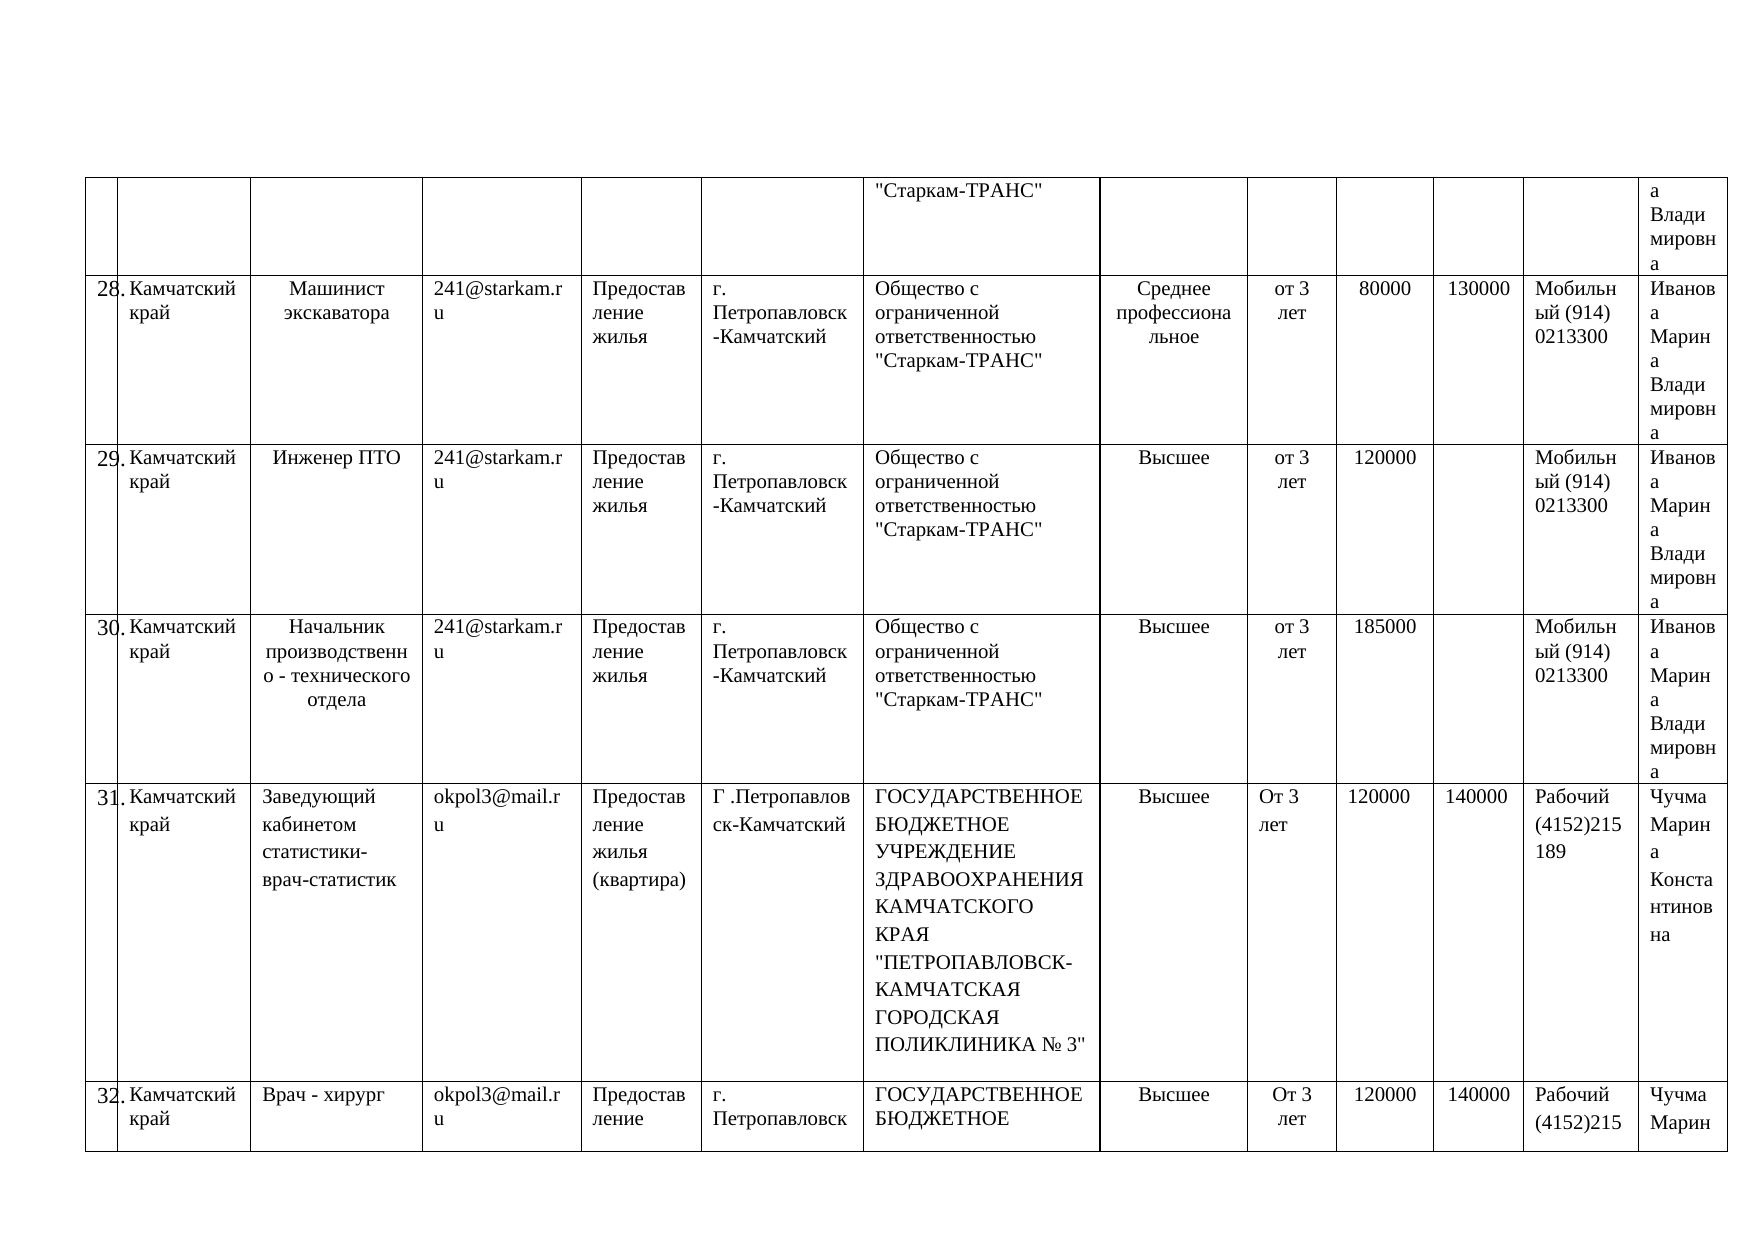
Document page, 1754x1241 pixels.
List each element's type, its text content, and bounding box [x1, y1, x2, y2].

table_cell 241@starkam.ru [423, 615, 581, 783]
table_cell Камчатский край [118, 1082, 250, 1151]
table_cell [86, 178, 117, 274]
table_cell г. Петропавловск- [702, 1082, 863, 1151]
table_cell Заведующий кабинетом статистики-врач-статистик [251, 784, 422, 1081]
table_cell Мобильный (914) 0213300 [1524, 615, 1638, 783]
table_cell [1524, 178, 1638, 274]
table_cell [1248, 178, 1336, 274]
table_cell Камчатский край [118, 276, 250, 444]
table_cell Рабочий (4152)215 [1524, 1082, 1638, 1151]
table_cell 120000 [1337, 784, 1433, 1081]
table_cell 241@starkam.ru [423, 276, 581, 444]
table_cell Общество с ограниченной ответственностью "Старкам-ТРАНС" [864, 615, 1099, 783]
table_cell Высшее [1101, 615, 1247, 783]
table_cell Чучма Марина Константиновна [1639, 784, 1727, 1081]
table_cell от 3 лет [1248, 445, 1336, 613]
table_cell Камчатский край [118, 615, 250, 783]
table_cell okpol3@mail.ru [423, 1082, 581, 1151]
table_cell [86, 1082, 117, 1151]
table_cell 120000 [1337, 1082, 1433, 1151]
table_cell Общество с ограниченной ответственностью "Старкам-ТРАНС" [864, 276, 1099, 444]
table_cell Машинист экскаватора [251, 276, 422, 444]
table_cell [1101, 178, 1247, 274]
table_cell [1434, 445, 1523, 613]
table_cell 120000 [1337, 445, 1433, 613]
table_cell Предоставление жилья (квартира) [582, 784, 701, 1081]
table_cell [702, 178, 863, 274]
table_cell 140000 [1434, 1082, 1523, 1151]
table_cell Общество с ограниченной ответственностью "Старкам-ТРАНС" [864, 445, 1099, 613]
table_cell Камчатский край [118, 784, 250, 1081]
table_cell г. Петропавловск-Камчатский [702, 276, 863, 444]
table_cell ГОСУДАРСТВЕННОЕ БЮДЖЕТНОЕ [864, 1082, 1099, 1151]
table_cell [111, 621, 117, 634]
table_cell 130000 [1434, 276, 1523, 444]
table_cell Врач - хирург [251, 1082, 422, 1151]
table_cell Мобильный (914) 0213300 [1524, 445, 1638, 613]
table_cell [582, 178, 701, 274]
table_cell [423, 178, 581, 274]
table_cell "Старкам-ТРАНС" [864, 178, 1099, 274]
table_cell Предоставление [582, 1082, 701, 1151]
table_cell 140000 [1434, 784, 1523, 1081]
table_cell Предоставление жилья [582, 615, 701, 783]
table_cell [86, 615, 117, 783]
table_cell 185000 [1337, 615, 1433, 783]
table_cell 241@starkam.ru [423, 445, 581, 613]
table_cell Предоставление жилья [582, 445, 701, 613]
table_cell [1434, 178, 1523, 274]
table_cell [1337, 178, 1433, 274]
table_cell [86, 276, 117, 444]
table_cell Г .Петропавловск-Камчатский [702, 784, 863, 1081]
table_cell [86, 445, 117, 613]
table_cell 80000 [1337, 276, 1433, 444]
table_cell Высшее [1101, 445, 1247, 613]
table_cell Среднее профессиональное [1101, 276, 1247, 444]
table_cell от 3 лет [1248, 276, 1336, 444]
table_cell Рабочий (4152)215189 [1524, 784, 1638, 1081]
table_cell Иванова Марина Владимировна [1639, 615, 1727, 783]
table_cell [1434, 615, 1523, 783]
table_cell Иванова Марина Владимировна [1639, 276, 1727, 444]
table_cell Иванова Марина Владимировна [1639, 445, 1727, 613]
table_cell Инженер ПТО [251, 445, 422, 613]
table_cell Начальник производственно - технического отдела [251, 615, 422, 783]
table_cell [251, 178, 422, 274]
table_cell Предоставление жилья [582, 276, 701, 444]
table_cell Мобильный (914) 0213300 [1524, 276, 1638, 444]
table_cell ГОСУДАРСТВЕННОЕ БЮДЖЕТНОЕ УЧРЕЖДЕНИЕ ЗДРАВООХРАНЕНИЯ КАМЧАТСКОГО КРАЯ "ПЕТРОПАВЛОВСК-КАМЧАТСКАЯ ГОРОДСКАЯ ПОЛИКЛИНИКА № 3" [864, 784, 1099, 1081]
table_cell Камчатский край [118, 178, 250, 274]
table_cell Высшее [1101, 1082, 1247, 1151]
table_cell Чучма Марин [1639, 1082, 1727, 1151]
table_cell Высшее [1101, 784, 1247, 1081]
table_cell г. Петропавловск-Камчатский [702, 445, 863, 613]
table_cell от 3 лет [1248, 615, 1336, 783]
table_cell От 3 лет [1248, 1082, 1336, 1151]
table_cell а Владимировна [1639, 178, 1727, 274]
table_cell От 3 лет [1248, 784, 1336, 1081]
table_cell [86, 784, 117, 1081]
table_cell г. Петропавловск-Камчатский [702, 615, 863, 783]
table_cell okpol3@mail.ru [423, 784, 581, 1081]
table_cell Камчатский край [118, 445, 250, 613]
